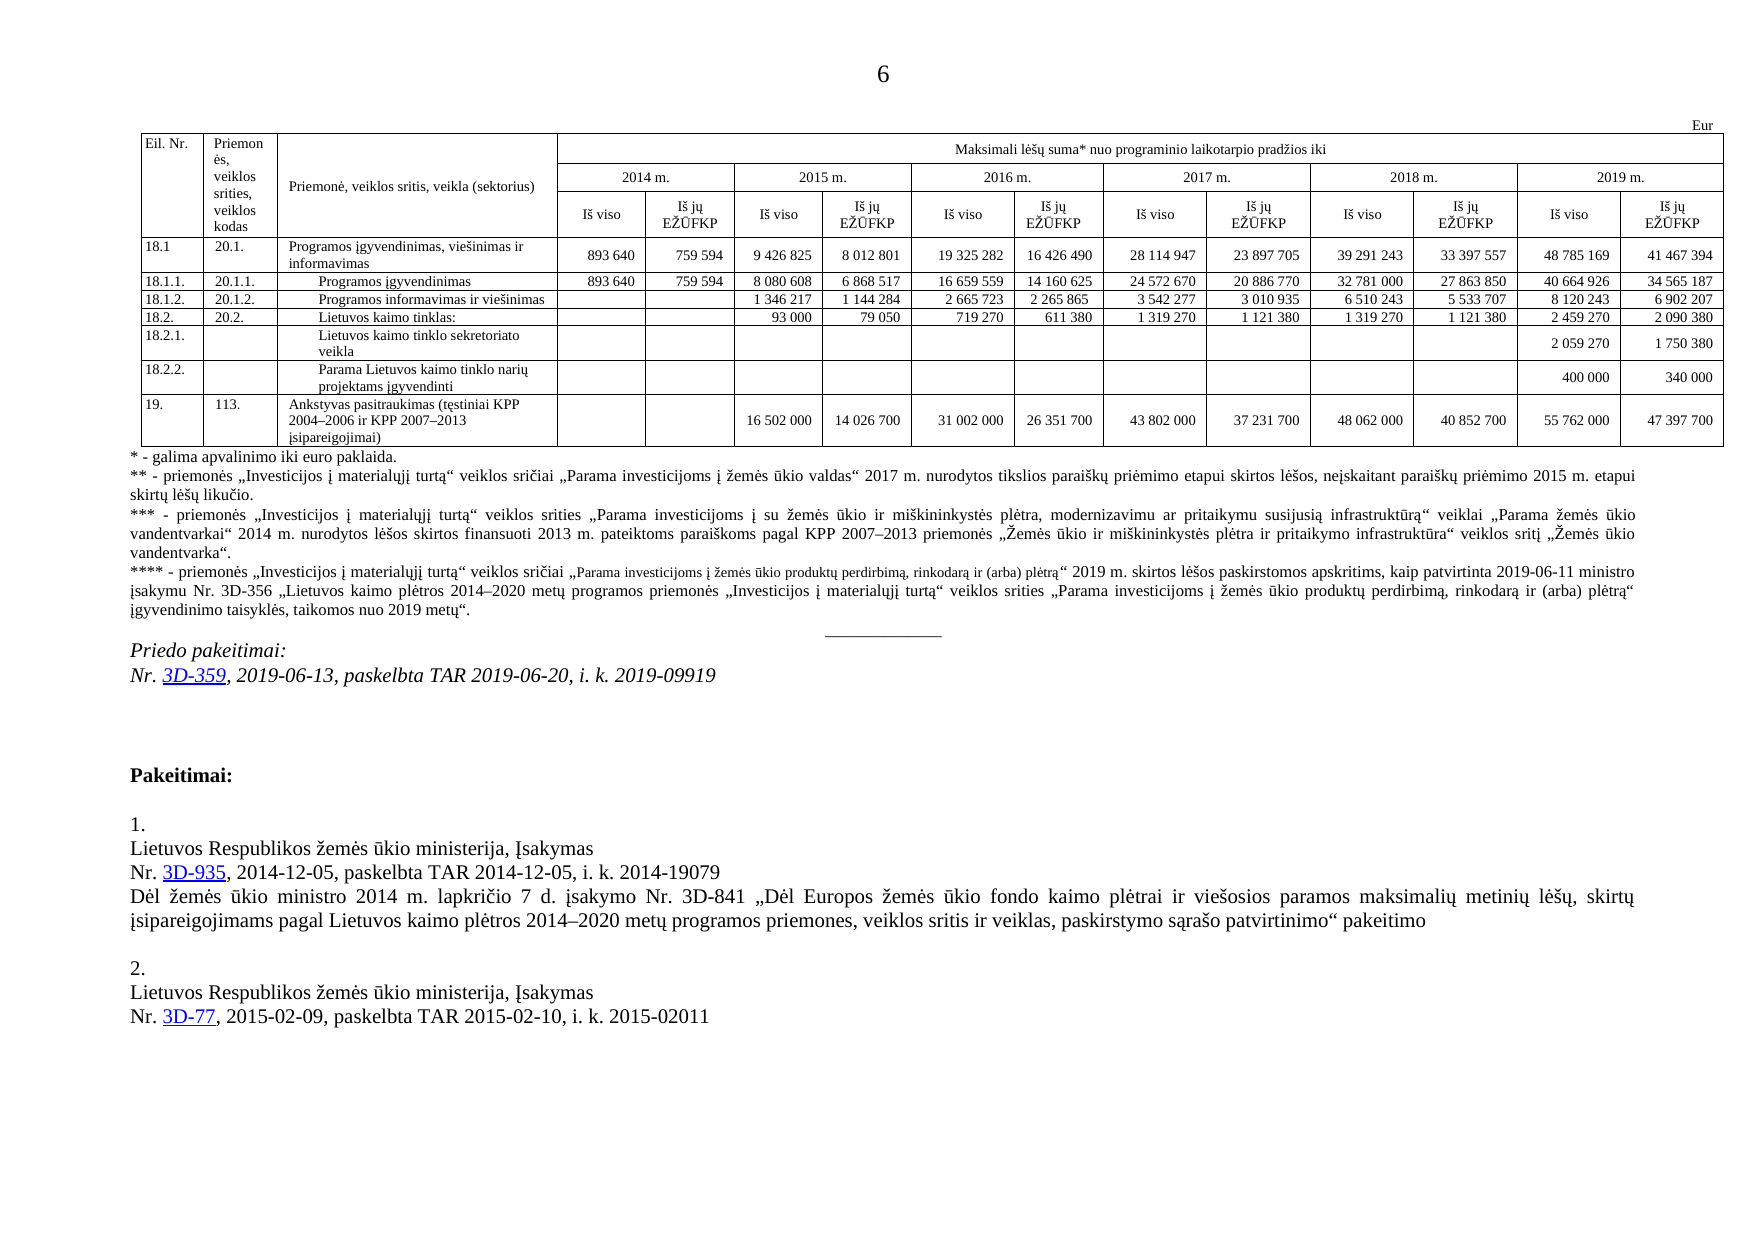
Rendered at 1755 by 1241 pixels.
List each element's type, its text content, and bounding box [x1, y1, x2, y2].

table_cell 16 659 559 [912, 273, 1014, 289]
table_cell 2 059 270 [1518, 326, 1620, 360]
table_cell 19. [142, 395, 203, 446]
table_cell [1414, 361, 1517, 394]
table_cell 43 802 000 [1104, 395, 1206, 446]
table_cell 2017 m. [1104, 164, 1310, 191]
table_cell 1 121 380 [1207, 309, 1310, 325]
table_cell [1104, 326, 1206, 360]
table_cell Programos įgyvendinimas, viešinimas ir informavimas [278, 238, 557, 272]
table_cell 18.2.2. [142, 361, 203, 394]
table_cell 34 565 187 [1621, 273, 1723, 289]
table_cell 18.2.1. [142, 326, 203, 360]
text Nr. 3D-359, 2019-06-13, paskelbta TAR 2019-06-20, i. k. 2019-09919 [130, 662, 1636, 687]
table_cell 26 351 700 [1015, 395, 1103, 446]
table_cell 719 270 [912, 309, 1014, 325]
table_cell 40 664 926 [1518, 273, 1620, 289]
table_cell 28 114 947 [1104, 238, 1206, 272]
table_cell Iš viso [1311, 192, 1413, 237]
table_cell 48 062 000 [1311, 395, 1413, 446]
table_cell 32 781 000 [1311, 273, 1413, 289]
table_cell 20.1. [204, 238, 277, 272]
table_cell [558, 291, 645, 307]
text **** - priemonės „Investicijos į materialųjį turtą“ veiklos sričiai „Parama investicijoms į žemės ūkio produktų perdirbimą, rinkodarą ir (arba) plėtrą“ 2019 m. skirtos lėšos paskirstomos apskritims, kaip patvirtinta 2019-06-11 ministro įsakymu Nr. 3D-356 „Lietuvos kaimo plėtros 2014–2020 metų programos priemonės „Investicijos į materialųjį turtą“ veiklos srities „Parama investicijoms į žemės ūkio produktų perdirbimą, rinkodarą ir (arba) plėtrą“ įgyvendinimo taisyklės, taikomos nuo 2019 metų“. [130, 562, 1636, 619]
table_cell [1207, 361, 1310, 394]
table_cell [1311, 361, 1413, 394]
table_cell [204, 361, 277, 394]
table_cell [1104, 361, 1206, 394]
text ______________ [130, 619, 1636, 638]
table_cell 1 346 217 [735, 291, 822, 307]
table_cell Priemonė, veiklos sritis, veikla (sektorius) [278, 134, 557, 237]
table_cell 33 397 557 [1414, 238, 1517, 272]
table_cell 20.1.1. [204, 273, 277, 289]
table_cell 6 902 207 [1621, 291, 1723, 307]
table_cell Programos įgyvendinimas [278, 273, 557, 289]
table_cell 1 319 270 [1104, 309, 1206, 325]
text 1. [130, 812, 1636, 836]
table_header [557, 117, 911, 133]
table_cell 340 000 [1621, 361, 1723, 394]
text Dėl žemės ūkio ministro 2014 m. lapkričio 7 d. įsakymo Nr. 3D-841 „Dėl Europos žemės ūkio fondo kaimo plėtrai ir viešosios paramos maksimalių metinių lėšų, skirtų įsipareigojimams pagal Lietuvos kaimo plėtros 2014–2020 metų programos priemones, veiklos sritis ir veiklas, paskirstymo sąrašo patvirtinimo“ pakeitimo [130, 884, 1636, 932]
table_cell 1 319 270 [1311, 309, 1413, 325]
table_cell 48 785 169 [1518, 238, 1620, 272]
table_cell [823, 361, 911, 394]
table_cell Iš viso [1104, 192, 1206, 237]
table_cell Eil. Nr. [142, 134, 203, 237]
table_cell [204, 326, 277, 360]
table_cell 93 000 [735, 309, 822, 325]
table_cell Ankstyvas pasitraukimas (tęstiniai KPP 2004–2006 ir KPP 2007–2013 įsipareigojimai) [278, 395, 557, 446]
table_cell [1015, 326, 1103, 360]
table_cell 14 160 625 [1015, 273, 1103, 289]
table_header [1015, 117, 1103, 133]
table_cell [823, 326, 911, 360]
table_header [1207, 117, 1311, 133]
table_cell Iš jų EŽŪFKP [1621, 192, 1723, 237]
table_cell 2016 m. [912, 164, 1103, 191]
table_cell 41 467 394 [1621, 238, 1723, 272]
table_cell Priemonės, veiklos srities, veiklos kodas [204, 134, 277, 237]
table_cell 47 397 700 [1621, 395, 1723, 446]
table_cell 20.1.2. [204, 291, 277, 307]
table_cell [1414, 326, 1517, 360]
table_cell 611 380 [1015, 309, 1103, 325]
table_cell 37 231 700 [1207, 395, 1310, 446]
table_cell Lietuvos kaimo tinklas: [278, 309, 557, 325]
table_cell 2 665 723 [912, 291, 1014, 307]
table_cell 400 000 [1518, 361, 1620, 394]
text ** - priemonės „Investicijos į materialųjį turtą“ veiklos sričiai „Parama investicijoms į žemės ūkio valdas“ 2017 m. nurodytos tikslios paraiškų priėmimo etapui skirtos lėšos, neįskaitant paraiškų priėmimo 2015 m. etapui skirtų lėšų likučio. [130, 466, 1636, 504]
table_cell Iš jų EŽŪFKP [823, 192, 911, 237]
table_cell 1 144 284 [823, 291, 911, 307]
table_cell 3 542 277 [1104, 291, 1206, 307]
table_header [1103, 117, 1207, 133]
table_cell 18.2. [142, 309, 203, 325]
table_cell 18.1.1. [142, 273, 203, 289]
table_cell 893 640 [558, 273, 645, 289]
table_cell [1311, 326, 1413, 360]
table_cell [735, 326, 822, 360]
table_cell 1 750 380 [1621, 326, 1723, 360]
table_cell Iš jų EŽŪFKP [1207, 192, 1310, 237]
table_cell [646, 326, 734, 360]
table_cell 79 050 [823, 309, 911, 325]
table_cell 8 080 608 [735, 273, 822, 289]
table_cell Iš jų EŽŪFKP [1015, 192, 1103, 237]
table_cell Iš viso [1518, 192, 1620, 237]
text Nr. 3D-77, 2015-02-09, paskelbta TAR 2015-02-10, i. k. 2015-02011 [130, 1004, 1636, 1028]
table_cell 2 265 865 [1015, 291, 1103, 307]
table_cell 2 090 380 [1621, 309, 1723, 325]
table_cell 2019 m. [1518, 164, 1723, 191]
table_cell 3 010 935 [1207, 291, 1310, 307]
table_cell 1 121 380 [1414, 309, 1517, 325]
table_cell 24 572 670 [1104, 273, 1206, 289]
table_cell [558, 395, 645, 446]
table_cell 55 762 000 [1518, 395, 1620, 446]
table_header [204, 117, 277, 133]
table_cell Maksimali lėšų suma* nuo programinio laikotarpio pradžios iki [558, 134, 1723, 163]
table_cell 759 594 [646, 238, 734, 272]
table_cell 759 594 [646, 273, 734, 289]
table_cell 31 002 000 [912, 395, 1014, 446]
table_cell Lietuvos kaimo tinklo sekretoriato veikla [278, 326, 557, 360]
table_cell [735, 361, 822, 394]
table_cell [912, 361, 1014, 394]
table_cell 2015 m. [735, 164, 911, 191]
table_cell [1207, 326, 1310, 360]
table_cell 6 868 517 [823, 273, 911, 289]
table_cell Parama Lietuvos kaimo tinklo narių projektams įgyvendinti [278, 361, 557, 394]
table_header [277, 117, 557, 133]
table_cell Programos informavimas ir viešinimas [278, 291, 557, 307]
table_cell 893 640 [558, 238, 645, 272]
table_cell [558, 309, 645, 325]
table_header [1517, 117, 1621, 133]
table_cell 18.1 [142, 238, 203, 272]
text Lietuvos Respublikos žemės ūkio ministerija, Įsakymas [130, 836, 1636, 860]
table_cell 20.2. [204, 309, 277, 325]
table_cell 14 026 700 [823, 395, 911, 446]
table_cell 8 012 801 [823, 238, 911, 272]
table_cell Iš jų EŽŪFKP [646, 192, 734, 237]
table_cell [558, 326, 645, 360]
table_cell Iš viso [912, 192, 1014, 237]
text Nr. 3D-935, 2014-12-05, paskelbta TAR 2014-12-05, i. k. 2014-19079 [130, 860, 1636, 884]
table_cell 27 863 850 [1414, 273, 1517, 289]
table_cell Iš viso [558, 192, 645, 237]
table_cell 20 886 770 [1207, 273, 1310, 289]
table_header [911, 117, 1015, 133]
table_cell Iš jų EŽŪFKP [1414, 192, 1517, 237]
table_cell 2018 m. [1311, 164, 1517, 191]
table_header [141, 117, 203, 133]
table_cell 39 291 243 [1311, 238, 1413, 272]
table_cell 9 426 825 [735, 238, 822, 272]
table_cell 23 897 705 [1207, 238, 1310, 272]
table_cell 2 459 270 [1518, 309, 1620, 325]
table_cell [646, 291, 734, 307]
table_header Eur [1621, 117, 1724, 133]
table_cell 8 120 243 [1518, 291, 1620, 307]
table_cell [646, 361, 734, 394]
table_cell [912, 326, 1014, 360]
table_cell Iš viso [735, 192, 822, 237]
text 2. [130, 956, 1636, 980]
table_cell 6 510 243 [1311, 291, 1413, 307]
table_cell 16 502 000 [735, 395, 822, 446]
text *** - priemonės „Investicijos į materialųjį turtą“ veiklos srities „Parama investicijoms į su žemės ūkio ir miškininkystės plėtra, modernizavimu ar pritaikymu susijusią infrastruktūrą“ veiklai „Parama žemės ūkio vandentvarkai“ 2014 m. nurodytos lėšos skirtos finansuoti 2013 m. pateiktoms paraiškoms pagal KPP 2007–2013 priemonės „Žemės ūkio ir miškininkystės plėtra ir pritaikymo infrastruktūra“ veiklos sritį „Žemės ūkio vandentvarka“. [130, 504, 1636, 562]
table_cell 16 426 490 [1015, 238, 1103, 272]
text Priedo pakeitimai: [130, 638, 1636, 662]
table_cell 5 533 707 [1414, 291, 1517, 307]
text * - galima apvalinimo iki euro paklaida. [130, 447, 1636, 466]
table_cell 2014 m. [558, 164, 734, 191]
table_header [1311, 117, 1414, 133]
table_cell 19 325 282 [912, 238, 1014, 272]
table_cell 18.1.2. [142, 291, 203, 307]
table_cell 40 852 700 [1414, 395, 1517, 446]
text Lietuvos Respublikos žemės ūkio ministerija, Įsakymas [130, 980, 1636, 1004]
table_cell [646, 309, 734, 325]
text Pakeitimai: [130, 763, 1636, 787]
table_cell [646, 395, 734, 446]
table_header [1414, 117, 1517, 133]
table_cell 113. [204, 395, 277, 446]
table_cell [558, 361, 645, 394]
table_cell [1015, 361, 1103, 394]
